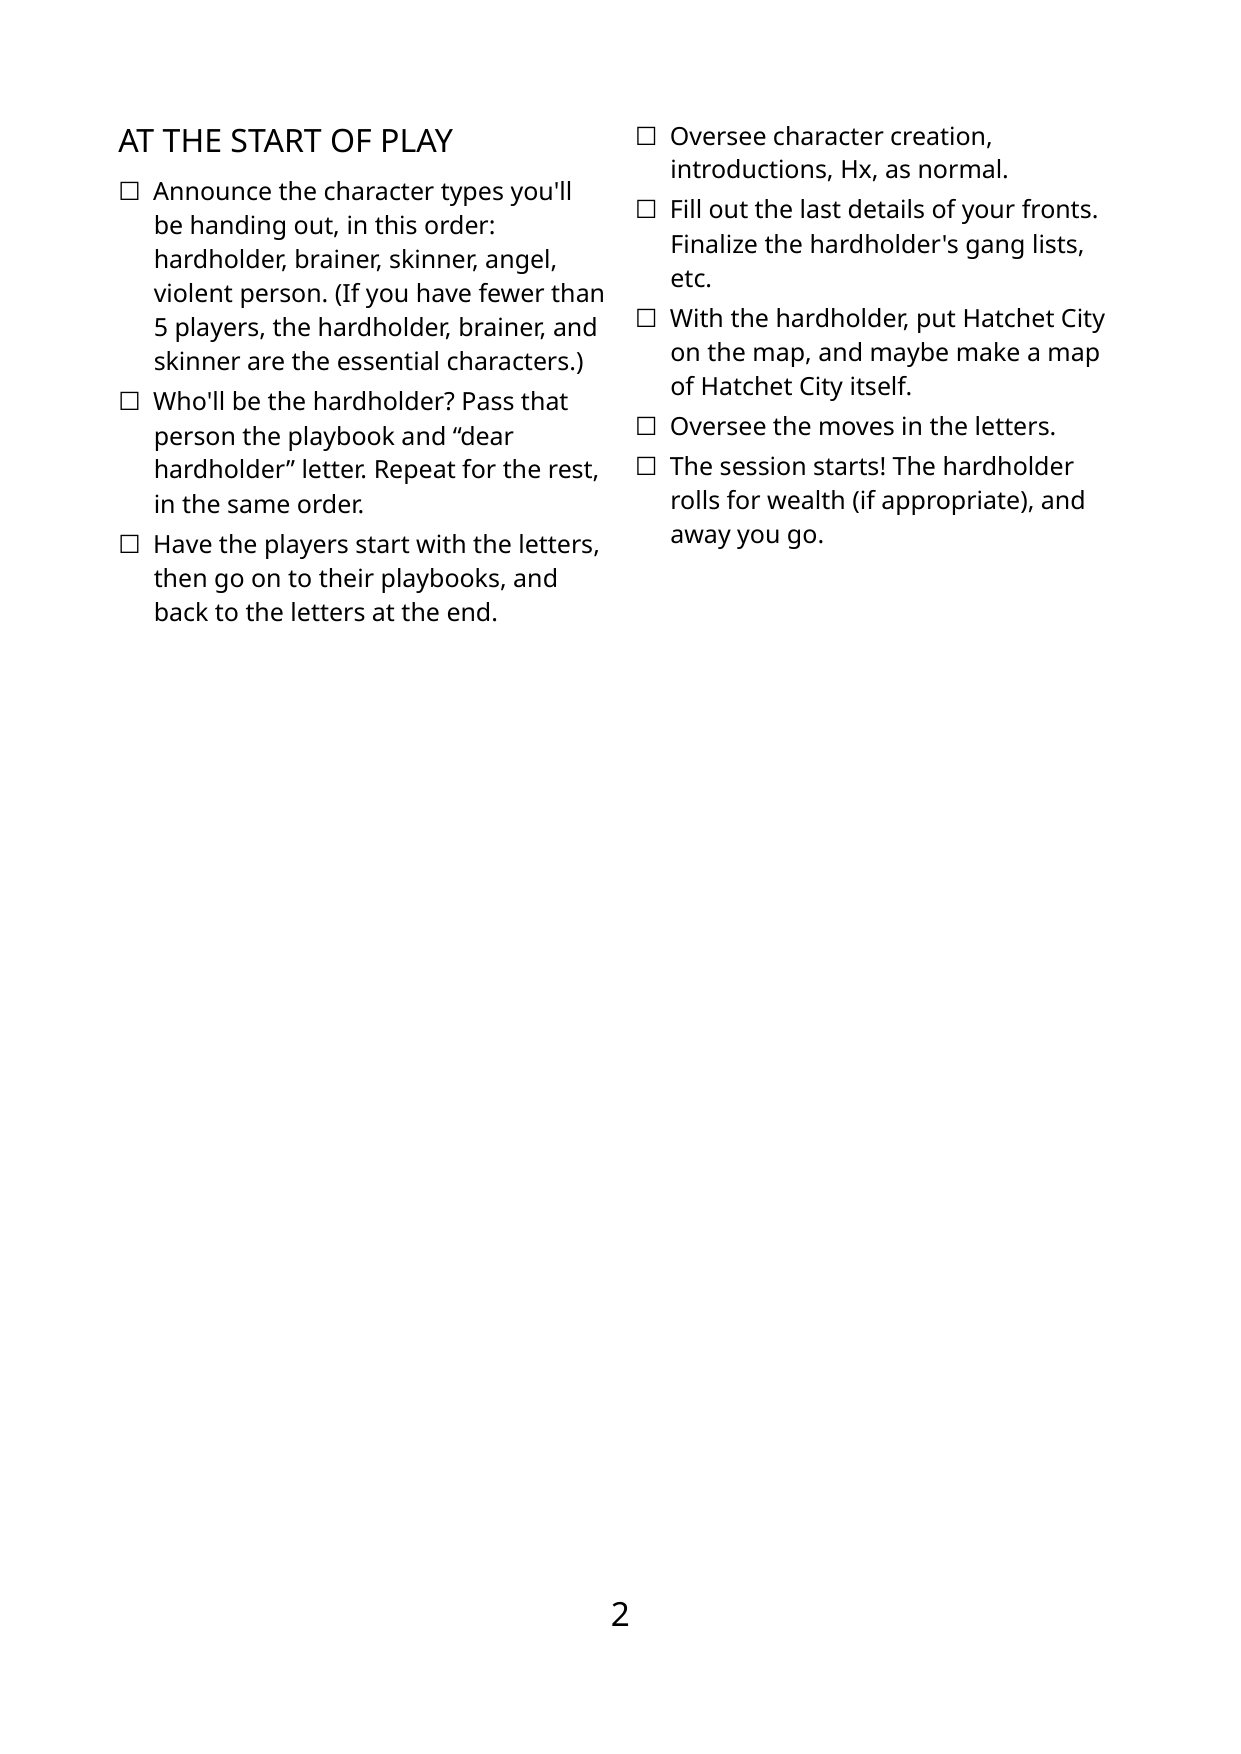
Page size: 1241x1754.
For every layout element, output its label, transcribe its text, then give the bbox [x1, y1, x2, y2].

list ☐ Fill out the last details of your fronts. Finalize the hardholder's gang lists, etc. [635, 192, 1122, 294]
list ☐ Who'll be the hardholder? Pass that person the playbook and “dear hardholder” letter. Repeat for the rest, in the same order. [118, 384, 605, 520]
list ☐ Announce the character types you'll be handing out, in this order: hardholder, brainer, skinner, angel, violent person. (If you have fewer than 5 players, the hardholder, brainer, and skinner are the essential characters.) [118, 174, 605, 378]
list ☐ Have the players start with the letters, then go on to their playbooks, and back to the letters at the end. [118, 526, 605, 628]
list ☐ The session starts! The hardholder rolls for wealth (if appropriate), and away you go. [635, 448, 1122, 551]
subtitle AT THE START OF PLAY [118, 118, 605, 162]
list ☐ With the hardholder, put Hatchet City on the map, and maybe make a map of Hatchet City itself. [635, 300, 1122, 402]
list ☐ Oversee character creation, introductions, Hx, as normal. [635, 118, 1122, 186]
list ☐ Oversee the moves in the letters. [635, 408, 1122, 442]
